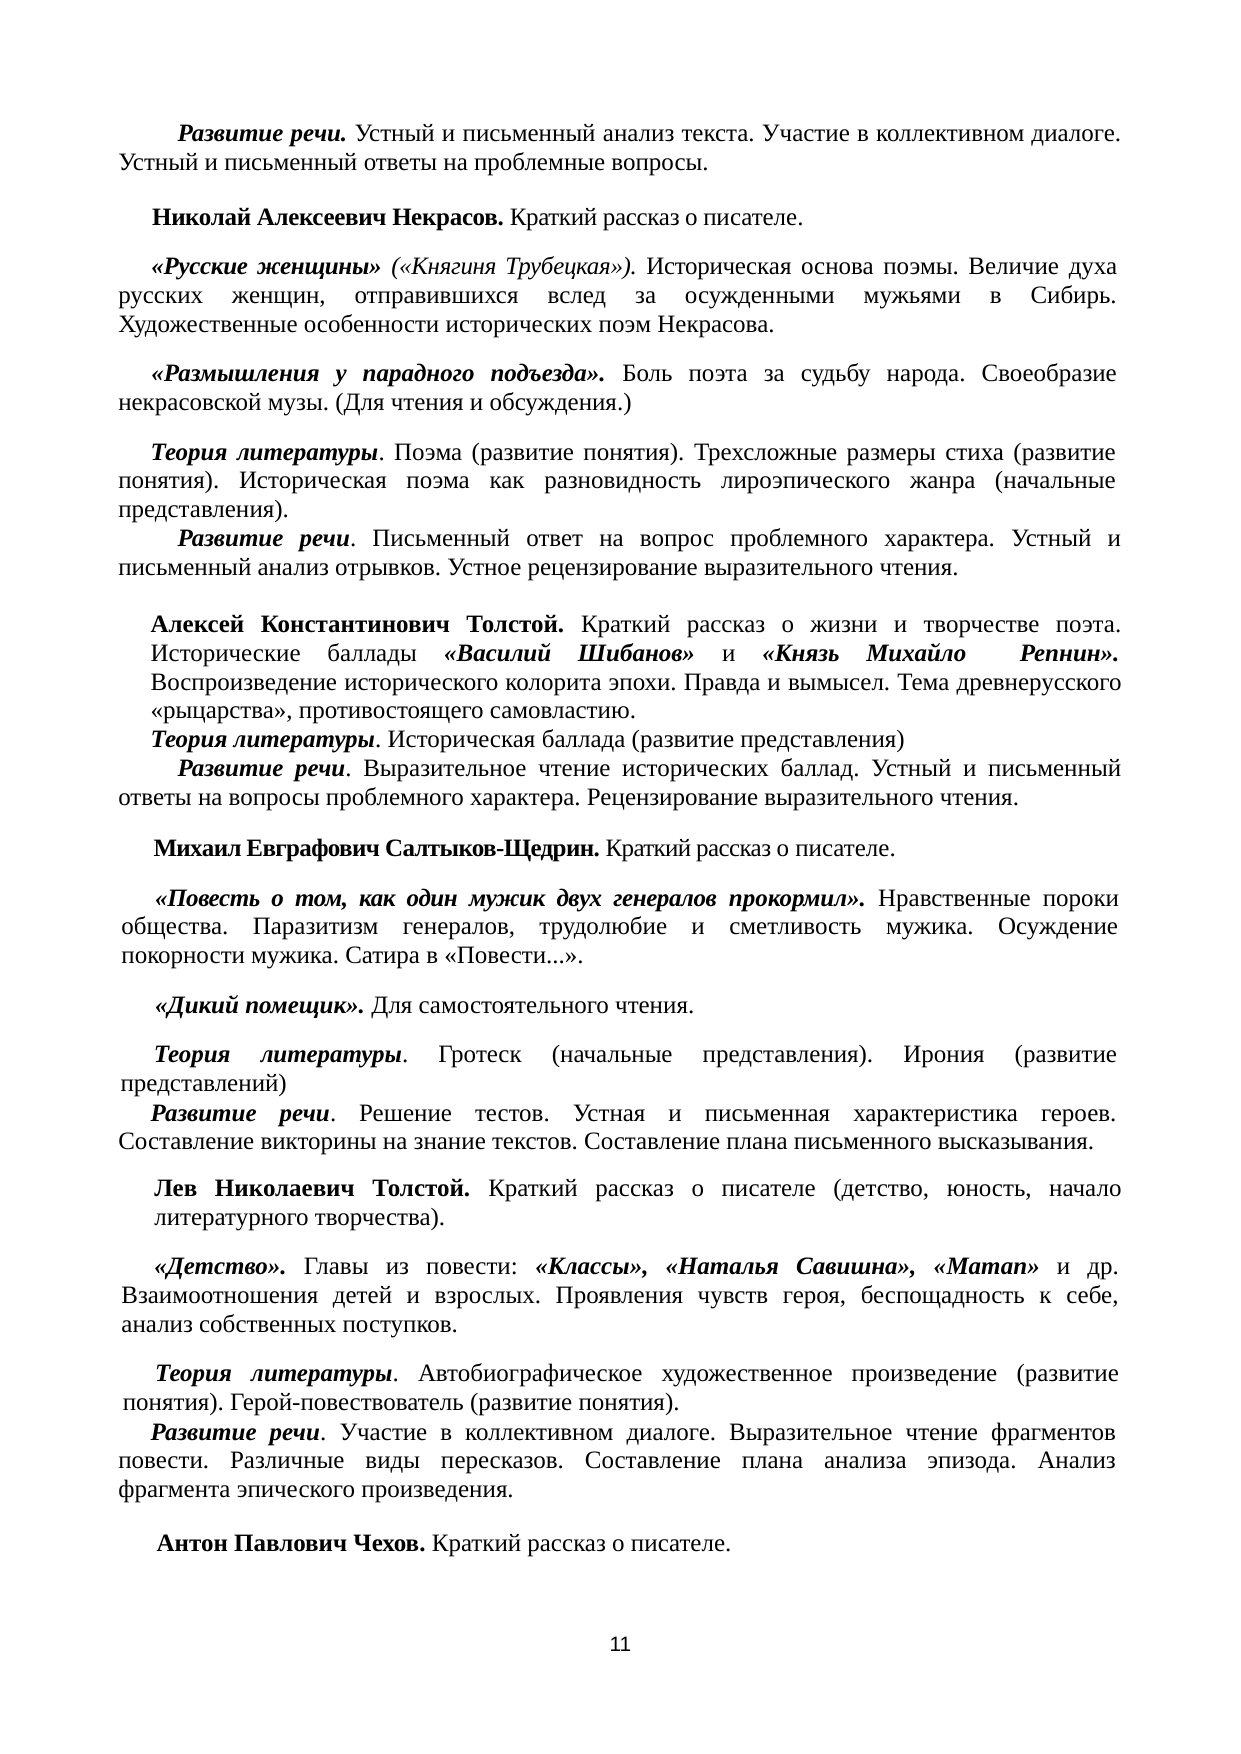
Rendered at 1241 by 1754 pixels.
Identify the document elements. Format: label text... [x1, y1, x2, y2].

text Развитие речи. Письменный ответ на вопрос проблемного характера. Устный и письменный анализ отрывков. Устное рецензирование выразительного чтения. [118, 523, 1122, 581]
text «Повесть о том, как один мужик двух генералов прокормил». Нравственные пороки общества. Паразитизм генералов, трудолюбие и сметливость мужика. Осуждение покорности мужика. Сатира в «Повести...». [121, 883, 1119, 969]
text Развитие речи. Решение тестов. Устная и письменная характеристика героев. Составление викторины на знание текстов. Составление плана письменного высказывания. [118, 1098, 1117, 1155]
text Алексей Константинович Толстой. Краткий рассказ о жизни и творчестве поэта. Исторические баллады «Василий Шибанов» и «Князь Михайло Репнин». Воспроизведение исторического колорита эпохи. Правда и вымысел. Тема древнерусского «рыцарства», противостоящего самовластию. [150, 609, 1122, 724]
text Николай Алексеевич Некрасов. Краткий рассказ о писателе. [119, 202, 1118, 231]
text Развитие речи. Устный и письменный анализ текста. Участие в коллективном диалоге. Устный и письменный ответы на проблемные вопросы. [118, 118, 1122, 176]
text «Детство». Главы из повести: «Классы», «Наталья Савишна», «Maman» и др. Взаимоотношения детей и взрослых. Проявления чувств героя, беспощадность к себе, анализ собственных поступков. [121, 1251, 1119, 1338]
text Теория литературы. Поэма (развитие понятия). Трехсложные размеры стиха (развитие понятия). Историческая поэма как разновидность лироэпического жанра (начальные представления). [118, 437, 1117, 523]
text Антон Павлович Чехов. Краткий рассказ о писателе. [156, 1528, 1122, 1557]
text Михаил Евграфович Салтыков-Щедрин. Краткий рассказ о писателе. [119, 833, 1118, 862]
text Развитие речи. Участие в коллективном диалоге. Выразительное чтение фрагментов повести. Различные виды пересказов. Составление плана анализа эпизода. Анализ фрагмента эпического произведения. [118, 1417, 1117, 1503]
text Теория литературы. Автобиографическое художественное произведение (развитие понятия). Герой-повествователь (развитие понятия). [123, 1358, 1119, 1416]
text «Дикий помещик». Для самостоятельного чтения. [155, 990, 1122, 1018]
text Теория литературы. Историческая баллада (развитие представления) [118, 724, 1117, 753]
text «Русские женщины» («Княгиня Трубецкая»). Историческая основа поэмы. Величие духа русских женщин, отправившихся вслед за осужденными мужьями в Сибирь. Художественные особенности исторических поэм Некрасова. [118, 251, 1118, 338]
text «Размышления у парадного подъезда». Боль поэта за судьбу народа. Своеобразие некрасовской музы. (Для чтения и обсуждения.) [118, 358, 1118, 416]
text Лев Николаевич Толстой. Краткий рассказ о писателе (детство, юность, начало литературного творчества). [154, 1173, 1122, 1231]
text Теория литературы. Гротеск (начальные представления). Ирония (развитие представлений) [120, 1039, 1118, 1097]
text Развитие речи. Выразительное чтение исторических баллад. Устный и письменный ответы на вопросы проблемного характера. Рецензирование выразительного чтения. [118, 753, 1122, 811]
